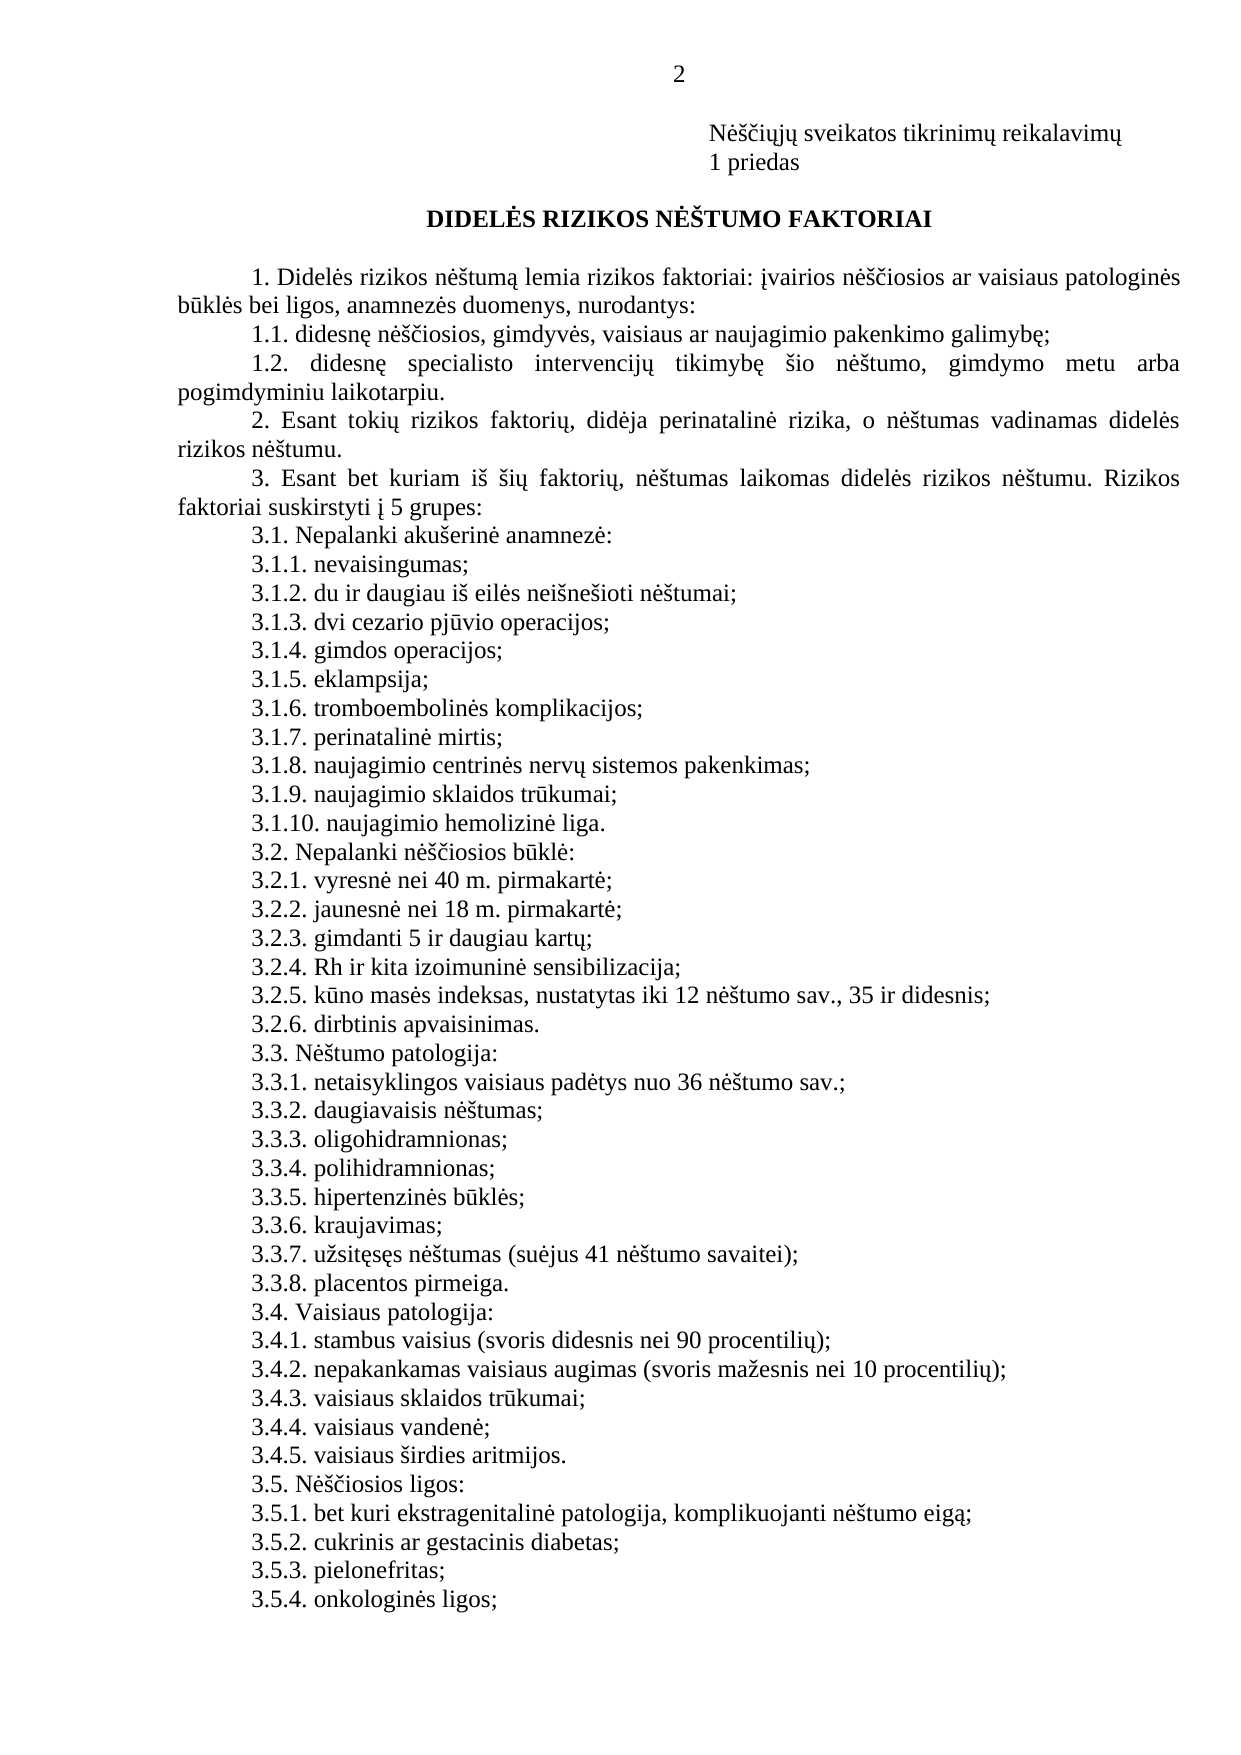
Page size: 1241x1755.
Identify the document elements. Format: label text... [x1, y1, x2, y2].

text 3.1.1. nevaisingumas; [177, 549, 1181, 578]
text 3.1.6. tromboembolinės komplikacijos; [177, 693, 1181, 722]
text 3.4.5. vaisiaus širdies aritmijos. [177, 1441, 1181, 1469]
text 3.1.9. naujagimio sklaidos trūkumai; [177, 779, 1181, 808]
text 1.1. didesnę nėščiosios, gimdyvės, vaisiaus ar naujagimio pakenkimo galimybę; [177, 319, 1181, 348]
text 3.3.1. netaisyklingos vaisiaus padėtys nuo 36 nėštumo sav.; [177, 1067, 1181, 1096]
text 3.3.5. hipertenzinės būklės; [177, 1182, 1181, 1211]
text 3.2.2. jaunesnė nei 18 m. pirmakartė; [177, 894, 1181, 923]
text 3.3.3. oligohidramnionas; [177, 1124, 1181, 1153]
text 2. Esant tokių rizikos faktorių, didėja perinatalinė rizika, o nėštumas vadinamas didelės rizikos nėštumu. [177, 406, 1181, 463]
text 3.3.6. kraujavimas; [177, 1211, 1181, 1239]
text Nėščiųjų sveikatos tikrinimų reikalavimų [709, 118, 1181, 147]
text 1 priedas [177, 147, 1181, 176]
text 3.1.5. eklampsija; [177, 664, 1181, 693]
text 3. Esant bet kuriam iš šių faktorių, nėštumas laikomas didelės rizikos nėštumu. Rizikos faktoriai suskirstyti į 5 grupes: [177, 463, 1181, 521]
text DIDELĖS RIZIKOS NĖŠTUMO FAKTORIAI [177, 204, 1181, 233]
text 3.1.2. du ir daugiau iš eilės neišnešioti nėštumai; [177, 578, 1181, 607]
text 3.3. Nėštumo patologija: [177, 1038, 1181, 1067]
text 3.1. Nepalanki akušerinė anamnezė: [177, 521, 1181, 549]
text 3.1.8. naujagimio centrinės nervų sistemos pakenkimas; [177, 751, 1181, 779]
text 3.1.3. dvi cezario pjūvio operacijos; [177, 607, 1181, 636]
text 3.4.2. nepakankamas vaisiaus augimas (svoris mažesnis nei 10 procentilių); [177, 1354, 1181, 1383]
text 3.2.3. gimdanti 5 ir daugiau kartų; [177, 923, 1181, 952]
text 3.5.4. onkologinės ligos; [177, 1584, 1181, 1613]
text 3.4.1. stambus vaisius (svoris didesnis nei 90 procentilių); [177, 1326, 1181, 1354]
text 3.1.7. perinatalinė mirtis; [177, 722, 1181, 751]
text 1. Didelės rizikos nėštumą lemia rizikos faktoriai: įvairios nėščiosios ar vaisiaus patologinės būklės bei ligos, anamnezės duomenys, nurodantys: [177, 262, 1181, 319]
text 3.3.2. daugiavaisis nėštumas; [177, 1096, 1181, 1124]
text 3.2.6. dirbtinis apvaisinimas. [177, 1009, 1181, 1038]
text 3.2.1. vyresnė nei 40 m. pirmakartė; [177, 866, 1181, 894]
text 3.5.2. cukrinis ar gestacinis diabetas; [177, 1527, 1181, 1556]
text 3.3.7. užsitęsęs nėštumas (suėjus 41 nėštumo savaitei); [177, 1239, 1181, 1268]
text 3.3.8. placentos pirmeiga. [177, 1268, 1181, 1297]
text 3.1.10. naujagimio hemolizinė liga. [177, 808, 1181, 837]
text 3.2. Nepalanki nėščiosios būklė: [177, 837, 1181, 866]
text 3.1.4. gimdos operacijos; [177, 636, 1181, 664]
text 3.4. Vaisiaus patologija: [177, 1297, 1181, 1326]
text 3.5.3. pielonefritas; [177, 1556, 1181, 1584]
text 3.5. Nėščiosios ligos: [177, 1469, 1181, 1498]
text 3.5.1. bet kuri ekstragenitalinė patologija, komplikuojanti nėštumo eigą; [177, 1498, 1181, 1527]
text 3.2.5. kūno masės indeksas, nustatytas iki 12 nėštumo sav., 35 ir didesnis; [177, 981, 1181, 1009]
text 3.4.4. vaisiaus vandenė; [177, 1412, 1181, 1441]
text 3.3.4. polihidramnionas; [177, 1153, 1181, 1182]
text 3.4.3. vaisiaus sklaidos trūkumai; [177, 1383, 1181, 1412]
text 1.2. didesnę specialisto intervencijų tikimybę šio nėštumo, gimdymo metu arba pogimdyminiu laikotarpiu. [177, 348, 1181, 406]
text 3.2.4. Rh ir kita izoimuninė sensibilizacija; [177, 952, 1181, 981]
